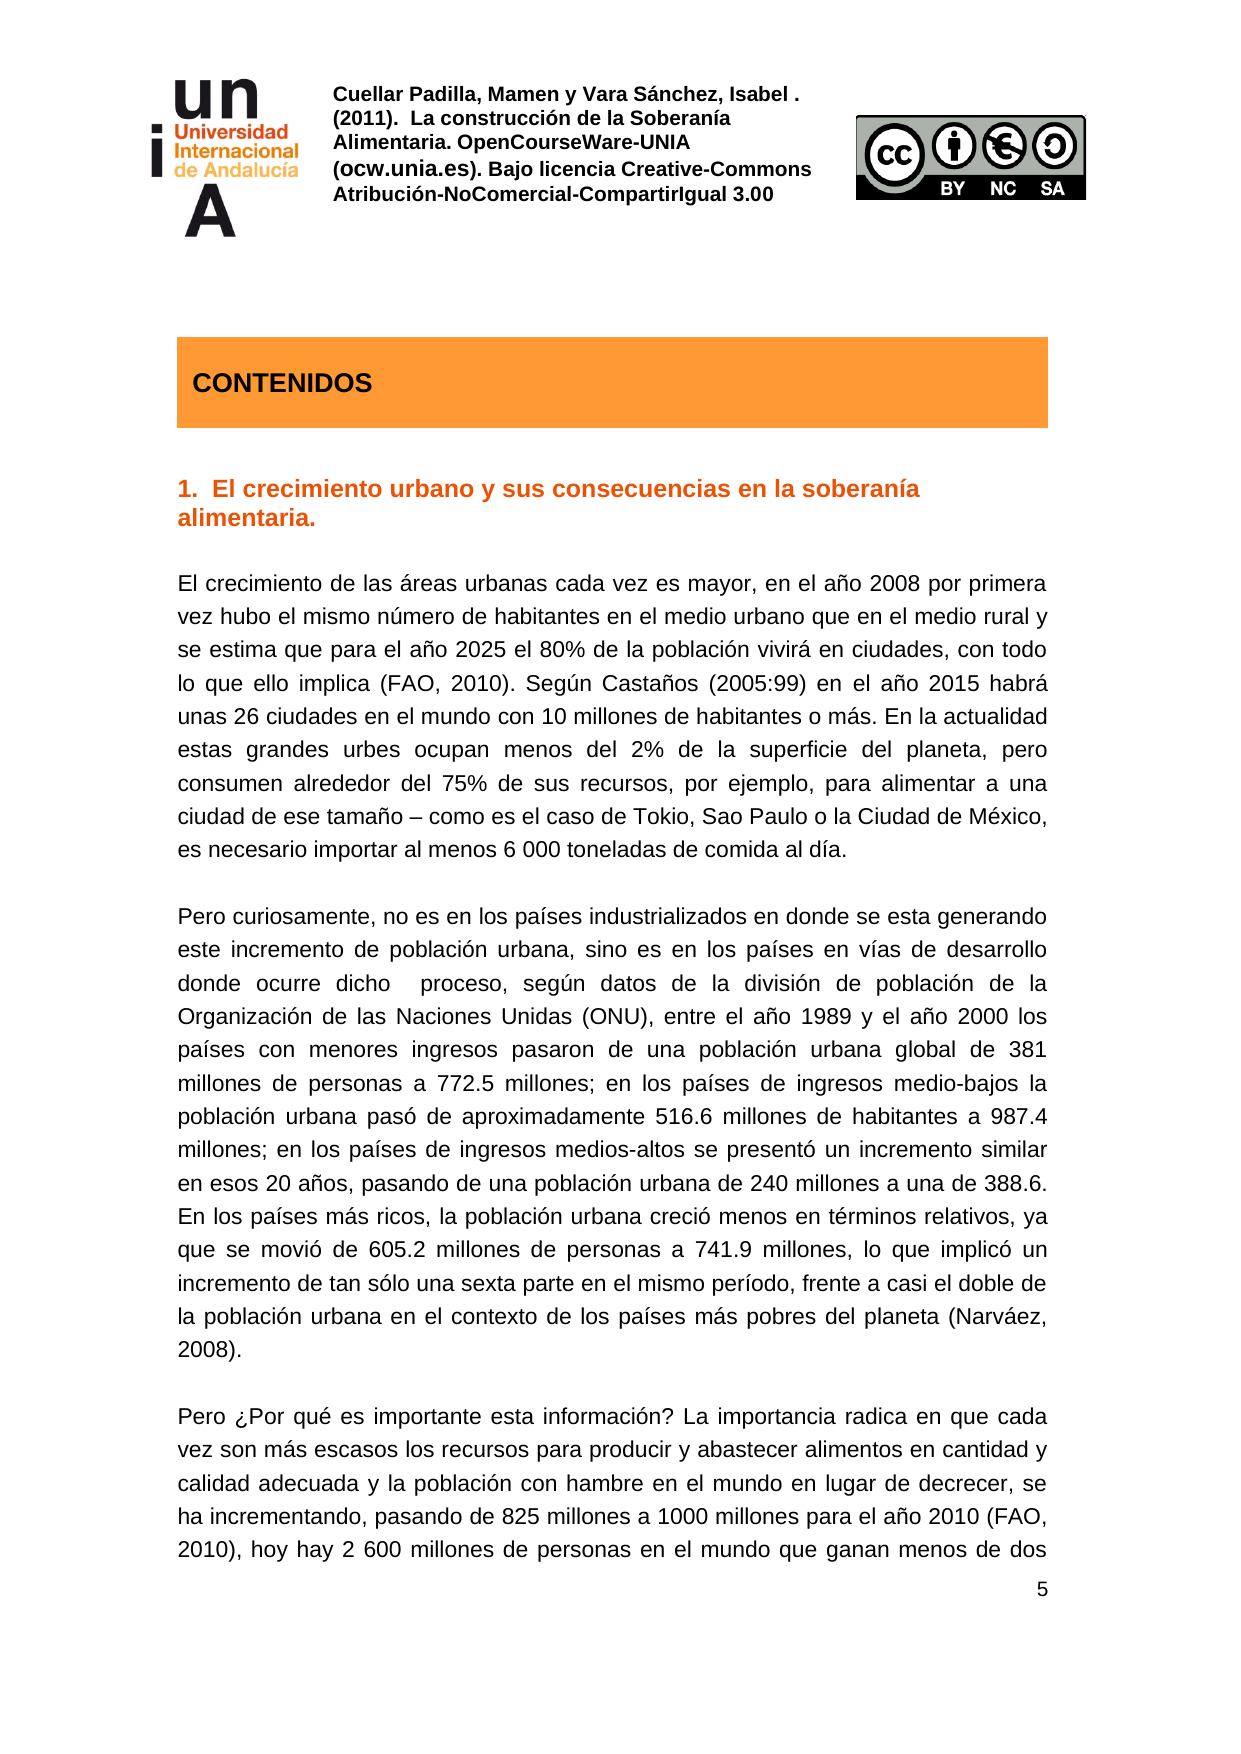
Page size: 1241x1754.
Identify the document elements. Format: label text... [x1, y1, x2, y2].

text CONTENIDOS [177, 367, 1048, 398]
text 1. El crecimiento urbano y sus consecuencias en la soberanía alimentaria. [177, 474, 1048, 531]
picture [148, 75, 303, 240]
text Pero ¿Por qué es importante esta información? La importancia radica en que cada vez son más escasos los recursos para producir y abastecer alimentos en cantidad y calidad adecuada y la población con hambre en el mundo en lugar de decrecer, se ha incrementando, pasando de 825 millones a 1000 millones para el año 2010 (FAO, 2010), hoy hay 2 600 millones de personas en el mundo que ganan menos de dos [177, 1398, 1048, 1564]
text Pero curiosamente, no es en los países industrializados en donde se esta generando este incremento de población urbana, sino es en los países en vías de desarrollo donde ocurre dicho proceso, según datos de la división de población de la Organización de las Naciones Unidas (ONU), entre el año 1989 y el año 2000 los países con menores ingresos pasaron de una población urbana global de 381 millones de personas a 772.5 millones; en los países de ingresos medio-bajos la población urbana pasó de aproximadamente 516.6 millones de habitantes a 987.4 millones; en los países de ingresos medios-altos se presentó un incremento similar en esos 20 años, pasando de una población urbana de 240 millones a una de 388.6. En los países más ricos, la población urbana creció menos en términos relativos, ya que se movió de 605.2 millones de personas a 741.9 millones, lo que implicó un incremento de tan sólo una sexta parte en el mismo período, frente a casi el doble de la población urbana en el contexto de los países más pobres del planeta (Narváez, 2008). [177, 898, 1048, 1364]
text El crecimiento de las áreas urbanas cada vez es mayor, en el año 2008 por primera vez hubo el mismo número de habitantes en el medio urbano que en el medio rural y se estima que para el año 2025 el 80% de la población vivirá en ciudades, con todo lo que ello implica (FAO, 2010). Según Castaños (2005:99) en el año 2015 habrá unas 26 ciudades en el mundo con 10 millones de habitantes o más. En la actualidad estas grandes urbes ocupan menos del 2% de la superficie del planeta, pero consumen alrededor del 75% de sus recursos, por ejemplo, para alimentar a una ciudad de ese tamaño – como es el caso de Tokio, Sao Paulo o la Ciudad de México, es necesario importar al menos 6 000 toneladas de comida al día. [177, 564, 1048, 864]
